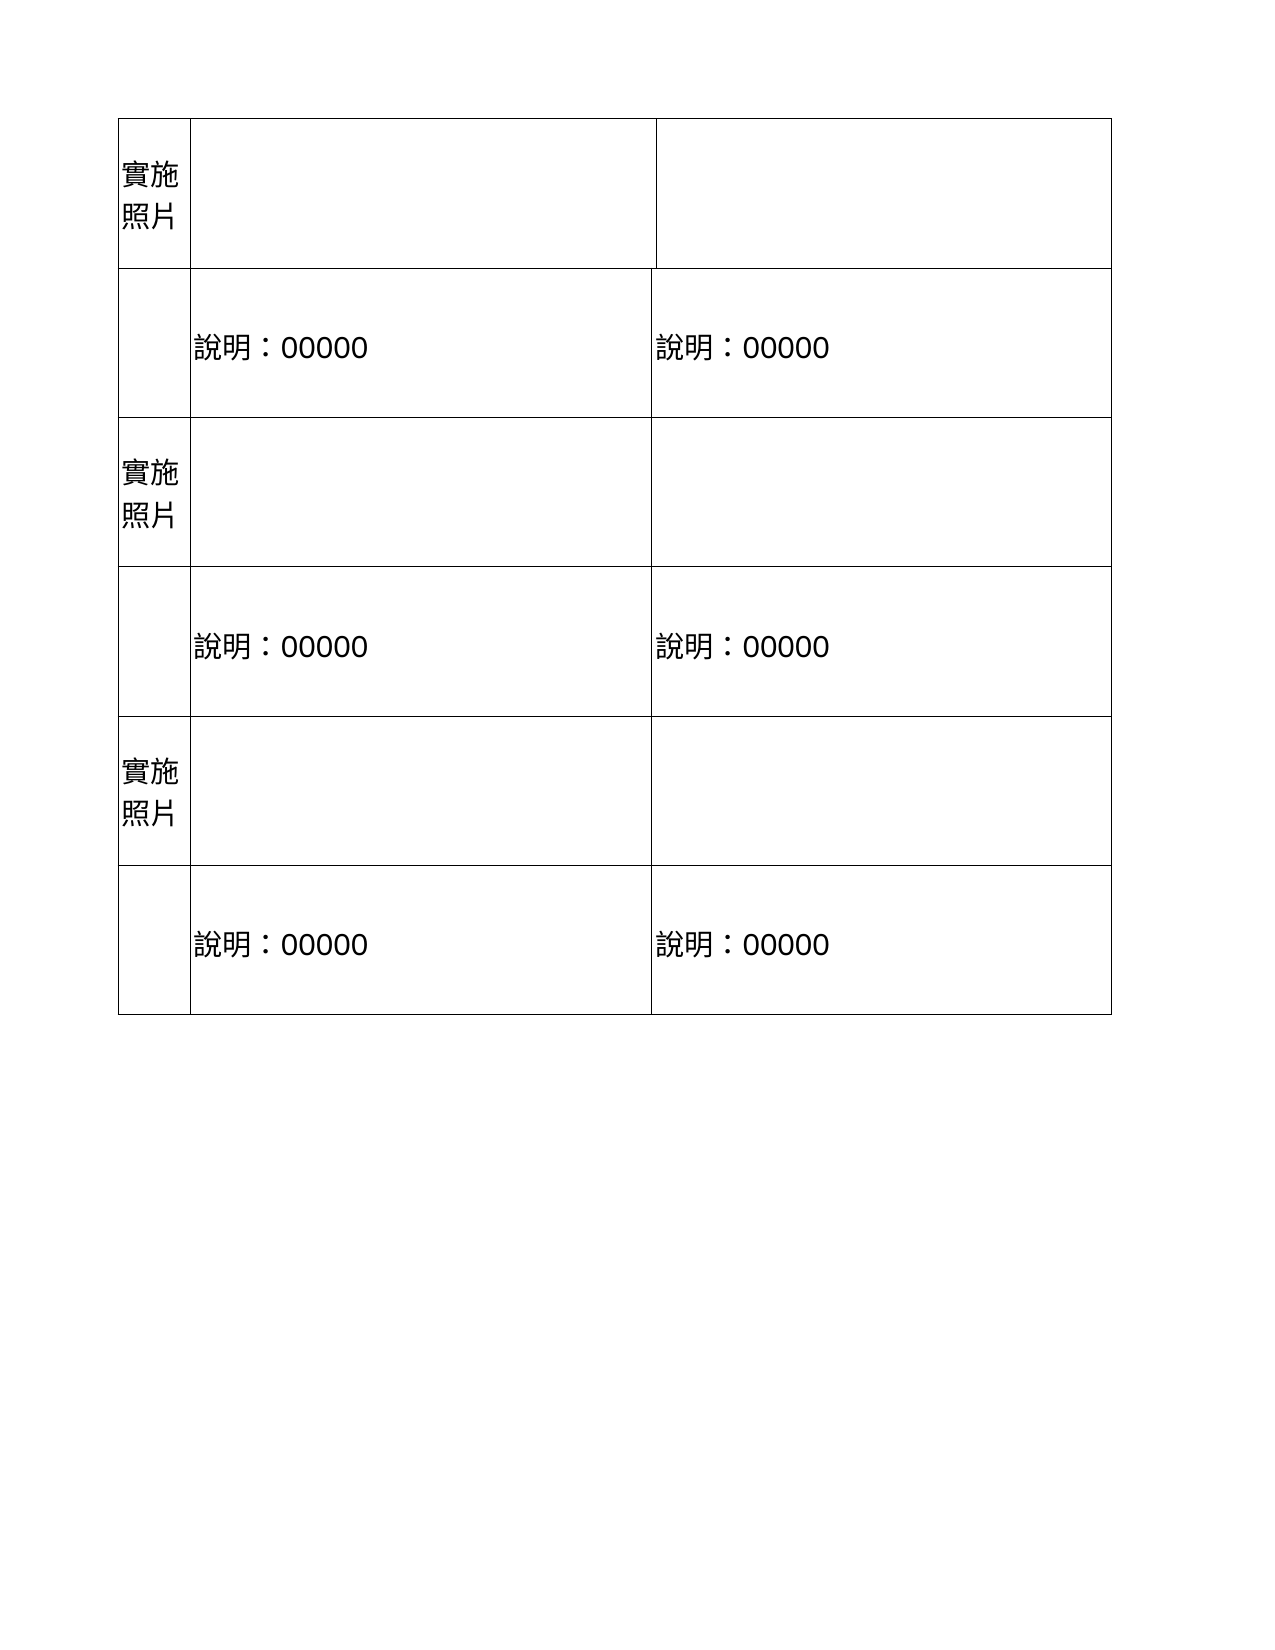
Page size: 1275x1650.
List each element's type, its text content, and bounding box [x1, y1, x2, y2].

table_header [191, 119, 656, 267]
table_cell [191, 717, 651, 865]
table_cell [652, 418, 1111, 566]
table_cell 說明：OOOOO [652, 866, 1111, 1014]
table_cell 說明：OOOOO [652, 567, 1111, 716]
table_cell 實施照片 [119, 418, 190, 566]
table_cell [652, 717, 1111, 865]
table_cell [191, 418, 651, 566]
table_cell 說明：OOOOO [191, 866, 651, 1014]
table_header 實施照片 [119, 119, 190, 267]
table_cell 說明：OOOOO [191, 269, 651, 417]
table_cell [119, 269, 190, 417]
table_cell 說明：OOOOO [191, 567, 651, 716]
table_header [657, 119, 1111, 267]
table_cell 說明：OOOOO [652, 269, 1111, 417]
table_cell [119, 866, 190, 1014]
table_cell [119, 567, 190, 716]
table_cell 實施照片 [119, 717, 190, 865]
